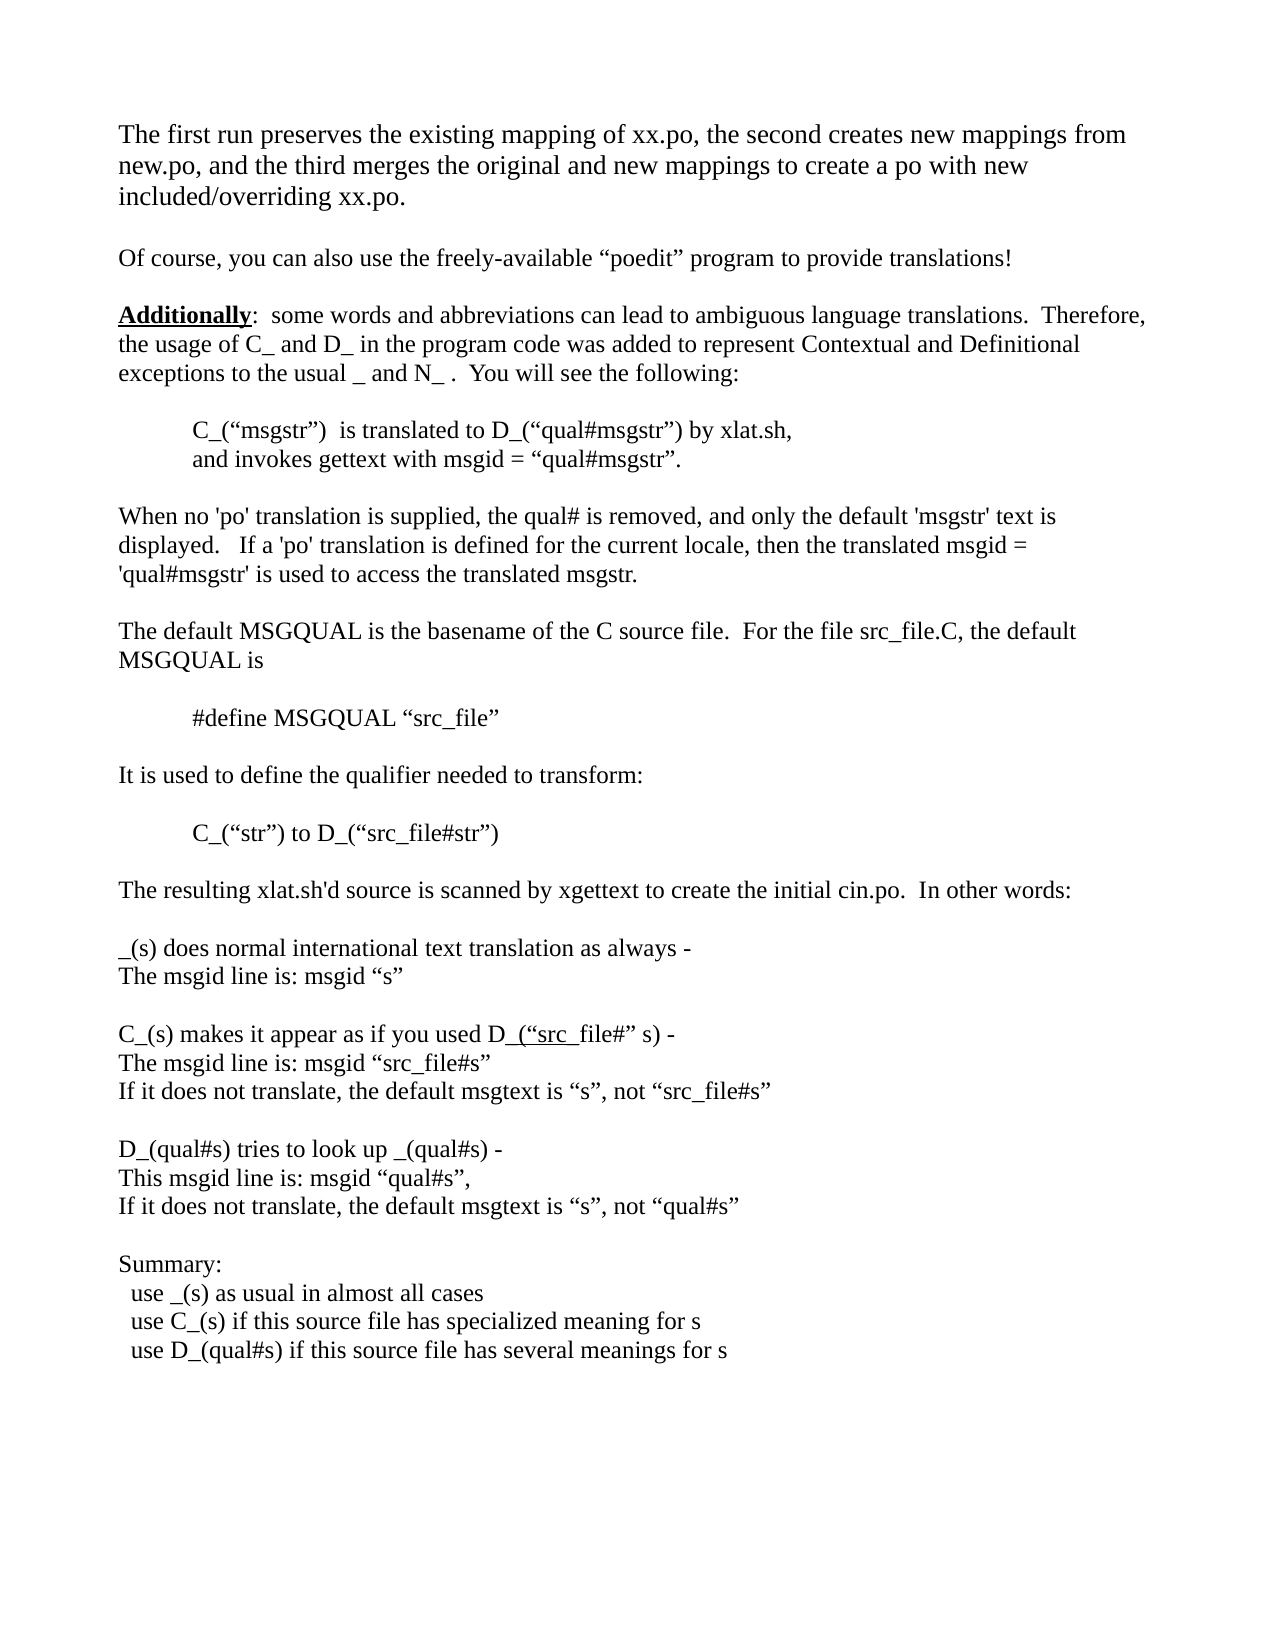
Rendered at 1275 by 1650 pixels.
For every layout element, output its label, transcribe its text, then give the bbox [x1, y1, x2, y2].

text C_(“str”) to D_(“src_file#str”) [118, 818, 1157, 846]
text D_(qual#s) tries to look up _(qual#s) - [118, 1134, 1157, 1163]
text and invokes gettext with msgid = “qual#msgstr”. [118, 444, 1157, 473]
text The first run preserves the existing mapping of xx.po, the second creates new mappings from new.po, and the third merges the original and new mappings to create a po with new included/overriding xx.po. [118, 118, 1157, 212]
text Additionally: some words and abbreviations can lead to ambiguous language translations. Therefore, the usage of C_ and D_ in the program code was added to represent Contextual and Definitional exceptions to the usual _ and N_ . You will see the following: [118, 300, 1157, 386]
text use C_(s) if this source file has specialized meaning for s [118, 1306, 1157, 1335]
text Summary: [118, 1249, 1157, 1278]
text C_(s) makes it appear as if you used D_(“src_file#” s) - [118, 1019, 1157, 1048]
text When no 'po' translation is supplied, the qual# is removed, and only the default 'msgstr' text is displayed. If a 'po' translation is defined for the current locale, then the translated msgid = 'qual#msgstr' is used to access the translated msgstr. [118, 501, 1157, 588]
text This msgid line is: msgid “qual#s”, [118, 1163, 1157, 1191]
text _(s) does normal international text translation as always - [118, 933, 1157, 961]
text If it does not translate, the default msgtext is “s”, not “src_file#s” [118, 1076, 1157, 1105]
text It is used to define the qualifier needed to transform: [118, 760, 1157, 789]
text use _(s) as usual in almost all cases [118, 1278, 1157, 1306]
text If it does not translate, the default msgtext is “s”, not “qual#s” [118, 1191, 1157, 1220]
text #define MSGQUAL “src_file” [118, 703, 1157, 731]
text The msgid line is: msgid “src_file#s” [118, 1048, 1157, 1076]
text C_(“msgstr”) is translated to D_(“qual#msgstr”) by xlat.sh, [118, 415, 1157, 444]
text Of course, you can also use the freely-available “poedit” program to provide translations! [118, 243, 1157, 271]
text The resulting xlat.sh'd source is scanned by xgettext to create the initial cin.po. In other words: [118, 875, 1157, 904]
text The default MSGQUAL is the basename of the C source file. For the file src_file.C, the default MSGQUAL is [118, 616, 1157, 674]
text use D_(qual#s) if this source file has several meanings for s [118, 1335, 1157, 1364]
text The msgid line is: msgid “s” [118, 961, 1157, 990]
